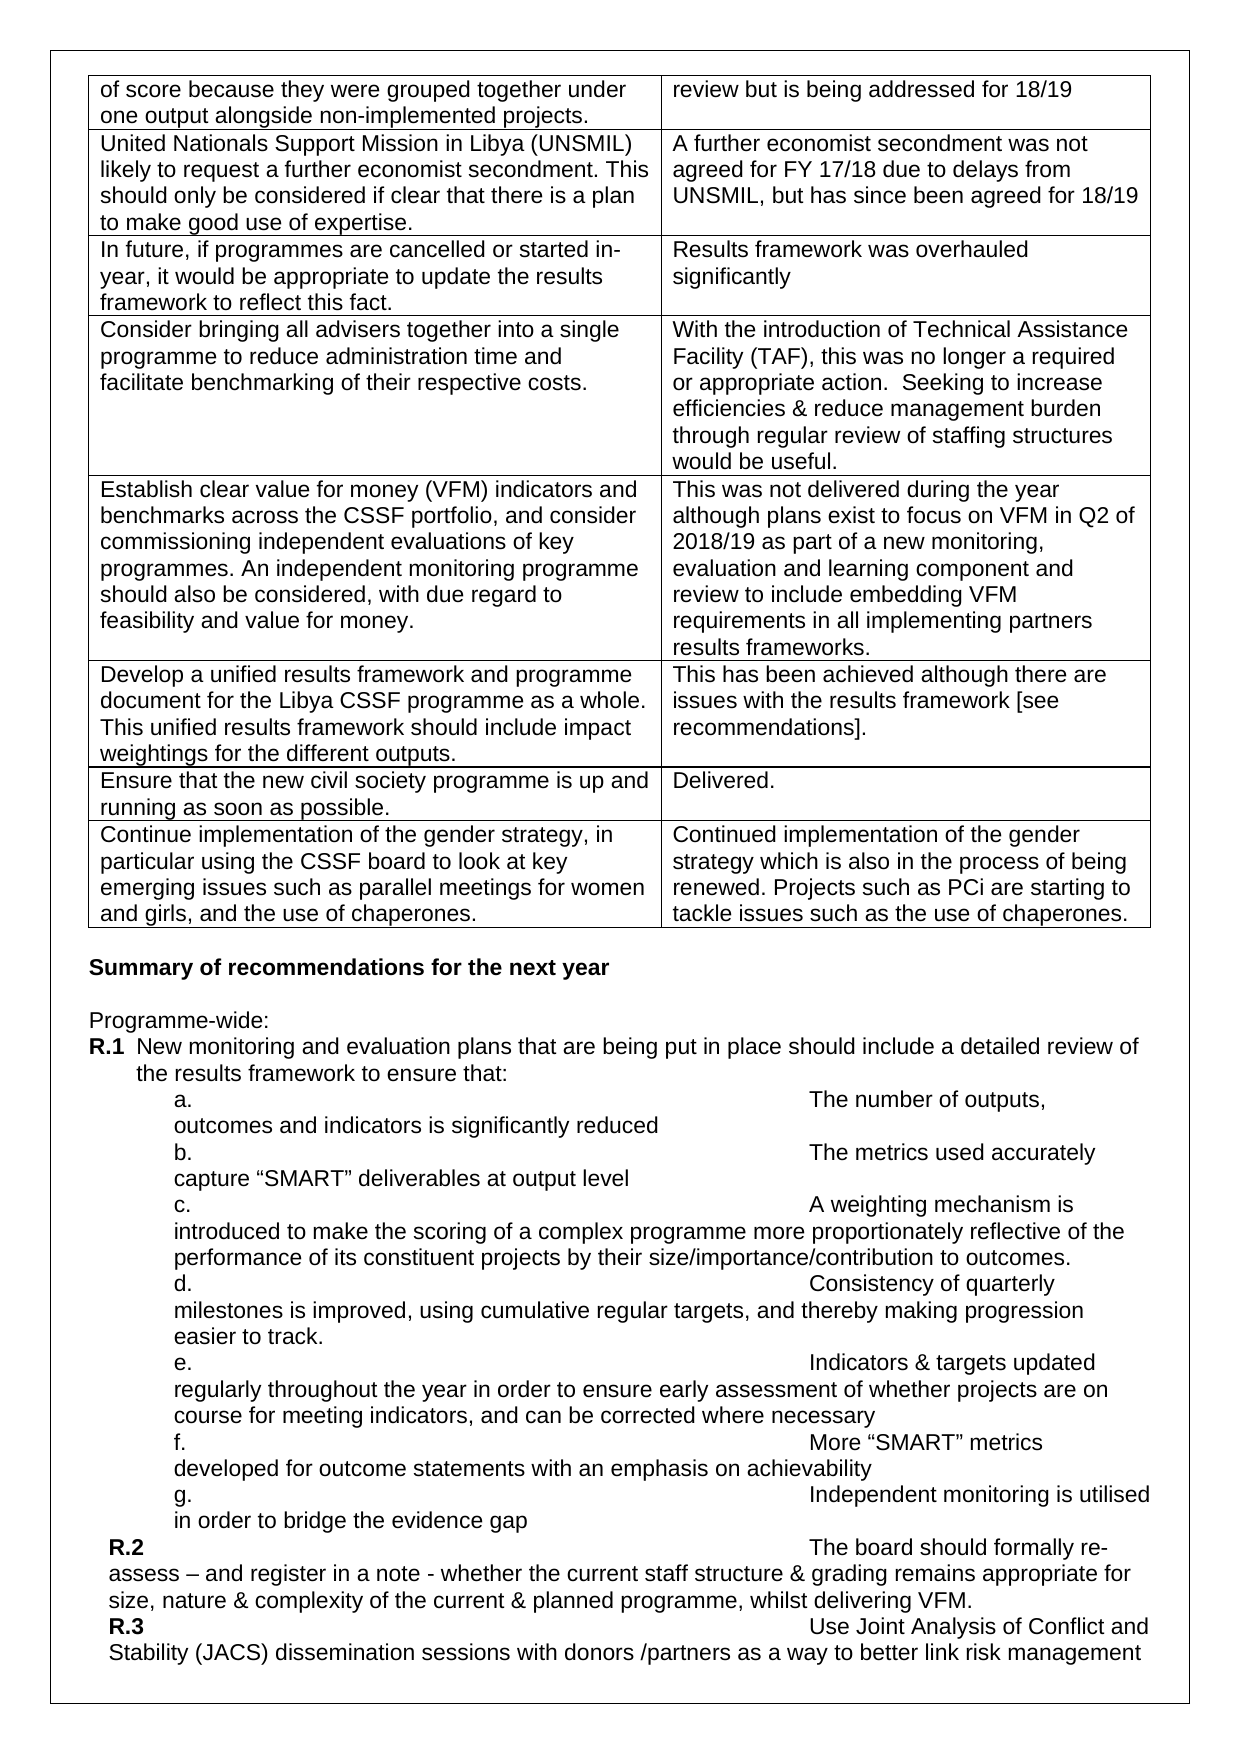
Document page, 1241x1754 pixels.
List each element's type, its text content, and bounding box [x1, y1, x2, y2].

list Indicators & targets updated regularly throughout the year in order to ensure early assessment of whether projects are on course for meeting indicators, and can be corrected where necessary [173, 1349, 1152, 1428]
table_cell of score because they were grouped together under one output alongside non-implemented projects. [89, 76, 661, 129]
table_cell A further economist secondment was not agreed for FY 17/18 due to delays from UNSMIL, but has since been agreed for 18/19 [662, 130, 1150, 235]
table_cell Ensure that the new civil society programme is up and running as soon as possible. [89, 768, 661, 820]
table_cell With the introduction of Technical Assistance Facility (TAF), this was no longer a required or appropriate action. Seeking to increase efficiencies & reduce management burden through regular review of staffing structures would be useful. [662, 316, 1150, 474]
text Programme-wide: [89, 1007, 1152, 1033]
list The board should formally re-assess – and register in a note - whether the current staff structure & grading remains appropriate for size, nature & complexity of the current & planned programme, whilst delivering VFM. [108, 1534, 1152, 1613]
table_cell Continued implementation of the gender strategy which is also in the process of being renewed. Projects such as PCi are starting to tackle issues such as the use of chaperones. [662, 821, 1150, 927]
list Independent monitoring is utilised in order to bridge the evidence gap [173, 1481, 1152, 1534]
table_cell Results framework was overhauled significantly [662, 236, 1150, 315]
table_cell United Nationals Support Mission in Libya (UNSMIL) likely to request a further economist secondment. This should only be considered if clear that there is a plan to make good use of expertise. [89, 130, 661, 235]
table_cell In future, if programmes are cancelled or started in-year, it would be appropriate to update the results framework to reflect this fact. [89, 236, 661, 315]
text Summary of recommendations for the next year [89, 954, 1152, 980]
list A weighting mechanism is introduced to make the scoring of a complex programme more proportionately reflective of the performance of its constituent projects by their size/importance/contribution to outcomes. [173, 1191, 1152, 1270]
table_cell review but is being addressed for 18/19 [662, 76, 1150, 129]
table_cell This has been achieved although there are issues with the results framework [see recommendations]. [662, 661, 1150, 766]
list Consistency of quarterly milestones is improved, using cumulative regular targets, and thereby making progression easier to track. [173, 1270, 1152, 1349]
list Use Joint Analysis of Conflict and Stability (JACS) dissemination sessions with donors /partners as a way to better link risk management [108, 1613, 1152, 1666]
table_cell This was not delivered during the year although plans exist to focus on VFM in Q2 of 2018/19 as part of a new monitoring, evaluation and learning component and review to include embedding VFM requirements in all implementing partners results frameworks. [662, 476, 1150, 660]
table_cell Establish clear value for money (VFM) indicators and benchmarks across the CSSF portfolio, and consider commissioning independent evaluations of key programmes. An independent monitoring programme should also be considered, with due regard to feasibility and value for money. [89, 476, 661, 660]
list The number of outputs, outcomes and indicators is significantly reduced [173, 1086, 1152, 1138]
table_cell Delivered. [662, 768, 1150, 820]
table_cell Consider bringing all advisers together into a single programme to reduce administration time and facilitate benchmarking of their respective costs. [89, 316, 661, 474]
list More “SMART” metrics developed for outcome statements with an emphasis on achievability [173, 1428, 1152, 1481]
table_cell Develop a unified results framework and programme document for the Libya CSSF programme as a whole. This unified results framework should include impact weightings for the different outputs. [89, 661, 661, 766]
table_cell Continue implementation of the gender strategy, in particular using the CSSF board to look at key emerging issues such as parallel meetings for women and girls, and the use of chaperones. [89, 821, 661, 927]
list New monitoring and evaluation plans that are being put in place should include a detailed review of the results framework to ensure that: [89, 1033, 1152, 1086]
list The metrics used accurately capture “SMART” deliverables at output level [173, 1138, 1152, 1191]
